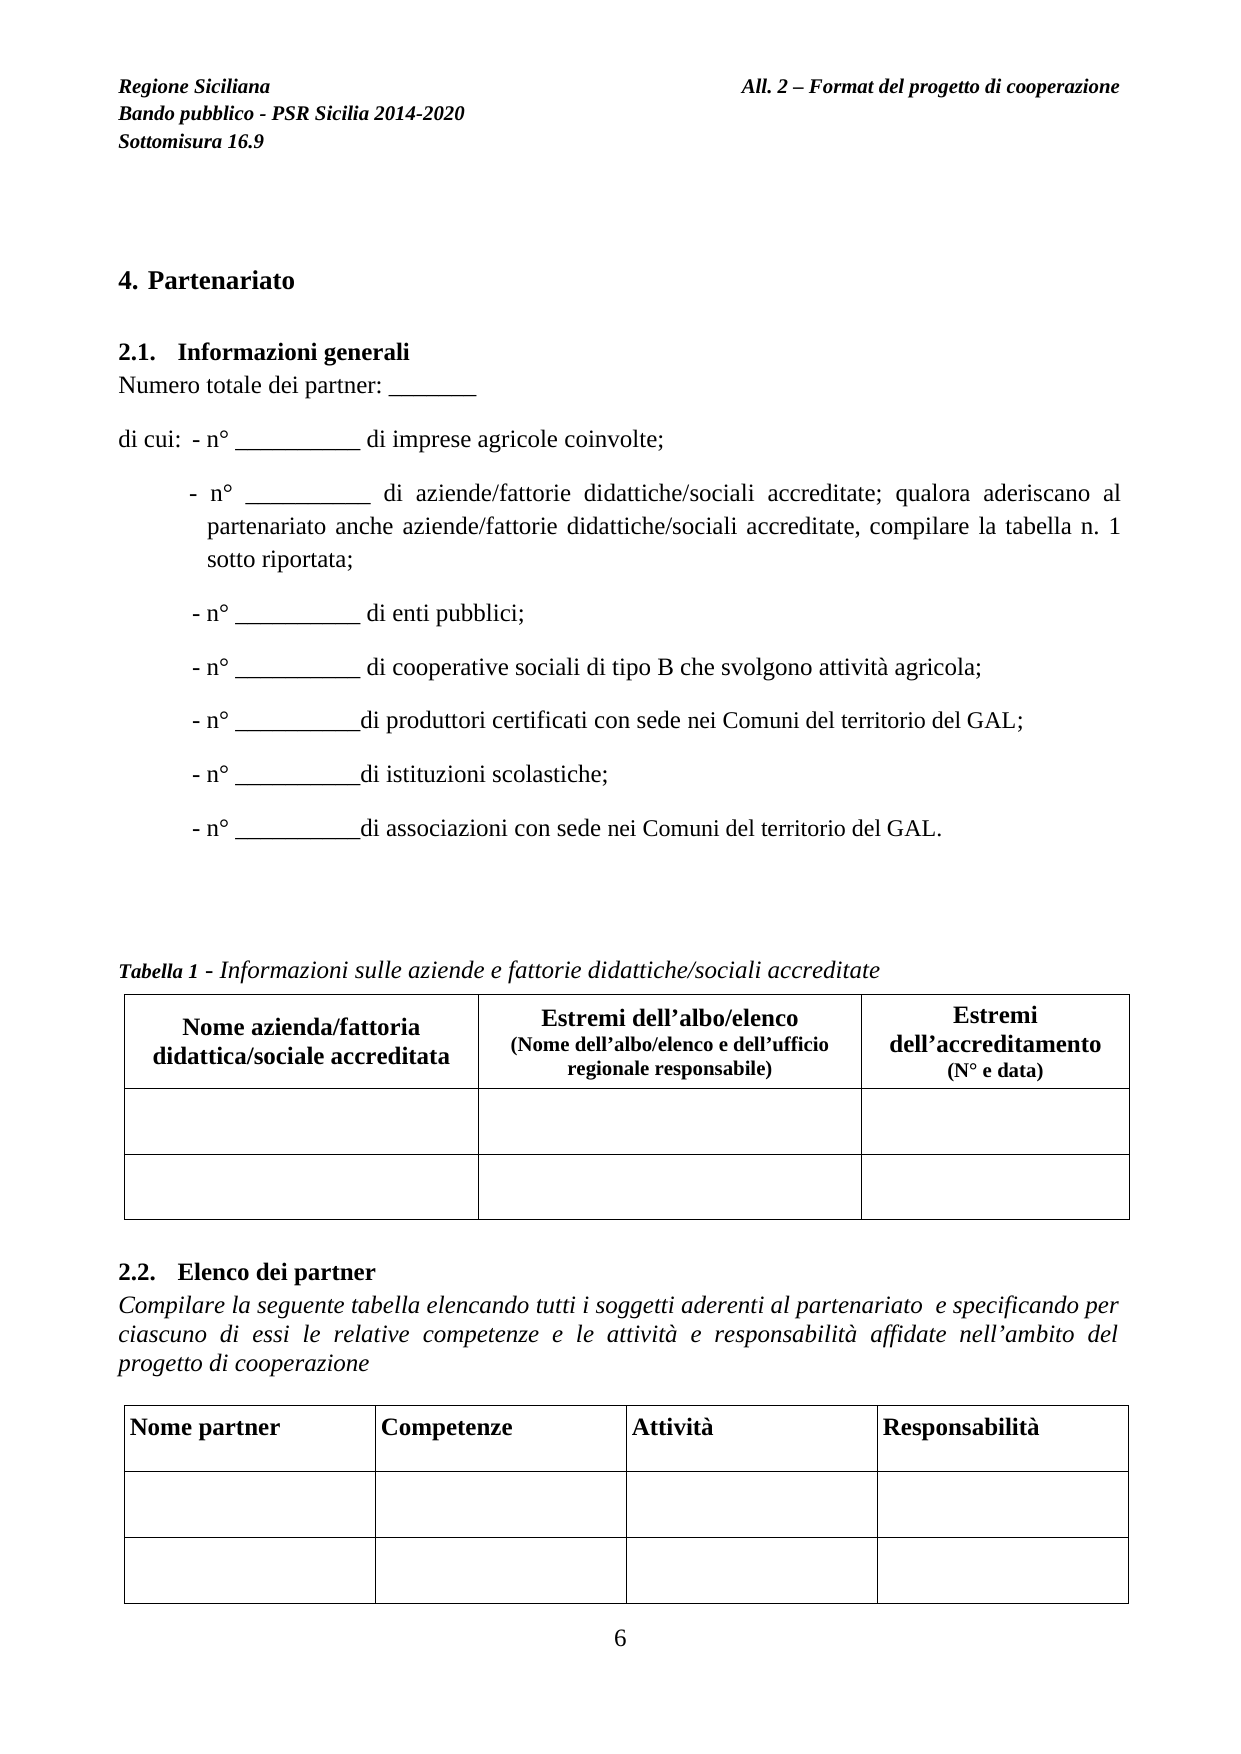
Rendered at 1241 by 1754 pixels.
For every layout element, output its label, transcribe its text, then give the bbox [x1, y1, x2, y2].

text - n° __________di associazioni con sede nei Comuni del territorio del GAL. [118, 813, 1122, 842]
table_cell [479, 1089, 861, 1153]
table_cell [376, 1538, 626, 1603]
text - n° __________ di cooperative sociali di tipo B che svolgono attività agricola; [118, 652, 1122, 681]
table_cell [878, 1538, 1128, 1603]
table_cell [878, 1472, 1128, 1537]
table_cell [479, 1155, 861, 1219]
text Compilare la seguente tabella elencando tutti i soggetti aderenti al partenariato e specificando per ciascuno di essi le relative competenze e le attività e responsabilità affidate nell’ambito del progetto di cooperazione [118, 1290, 1122, 1377]
table_header Estremi dell’accreditamento (N° e data) [862, 995, 1129, 1088]
subtitle Partenariato [118, 264, 1122, 295]
table_cell [125, 1089, 478, 1153]
table_cell [862, 1155, 1129, 1219]
text di cui: - n° __________ di imprese agricole coinvolte; [118, 424, 1122, 453]
table_cell [125, 1155, 478, 1219]
text Numero totale dei partner: _______ [118, 370, 1122, 399]
list Elenco dei partner [118, 1257, 1122, 1286]
list Informazioni generali [118, 337, 1122, 366]
table_cell [125, 1472, 375, 1537]
text - n° __________ di aziende/fattorie didattiche/sociali accreditate; qualora aderiscano al partenariato anche aziende/fattorie didattiche/sociali accreditate, compilare la tabella n. 1 sotto riportata; [189, 478, 1122, 573]
table_cell [376, 1472, 626, 1537]
text - n° __________di istituzioni scolastiche; [118, 759, 1122, 788]
text Tabella 1 - Informazioni sulle aziende e fattorie didattiche/sociali accreditate [118, 955, 1122, 984]
table_cell [627, 1472, 877, 1537]
table_header Attività [627, 1406, 877, 1471]
table_cell [627, 1538, 877, 1603]
table_header Estremi dell’albo/elenco (Nome dell’albo/elenco e dell’ufficio regionale responsabile) [479, 995, 861, 1088]
table_header Nome azienda/fattoria didattica/sociale accreditata [125, 995, 478, 1088]
text - n° __________di produttori certificati con sede nei Comuni del territorio del GAL; [118, 706, 1122, 734]
table_header Nome partner [125, 1406, 375, 1471]
text - n° __________ di enti pubblici; [118, 598, 1122, 627]
table_header Competenze [376, 1406, 626, 1471]
table_cell [862, 1089, 1129, 1153]
table_header Responsabilità [878, 1406, 1128, 1471]
table_cell [125, 1538, 375, 1603]
